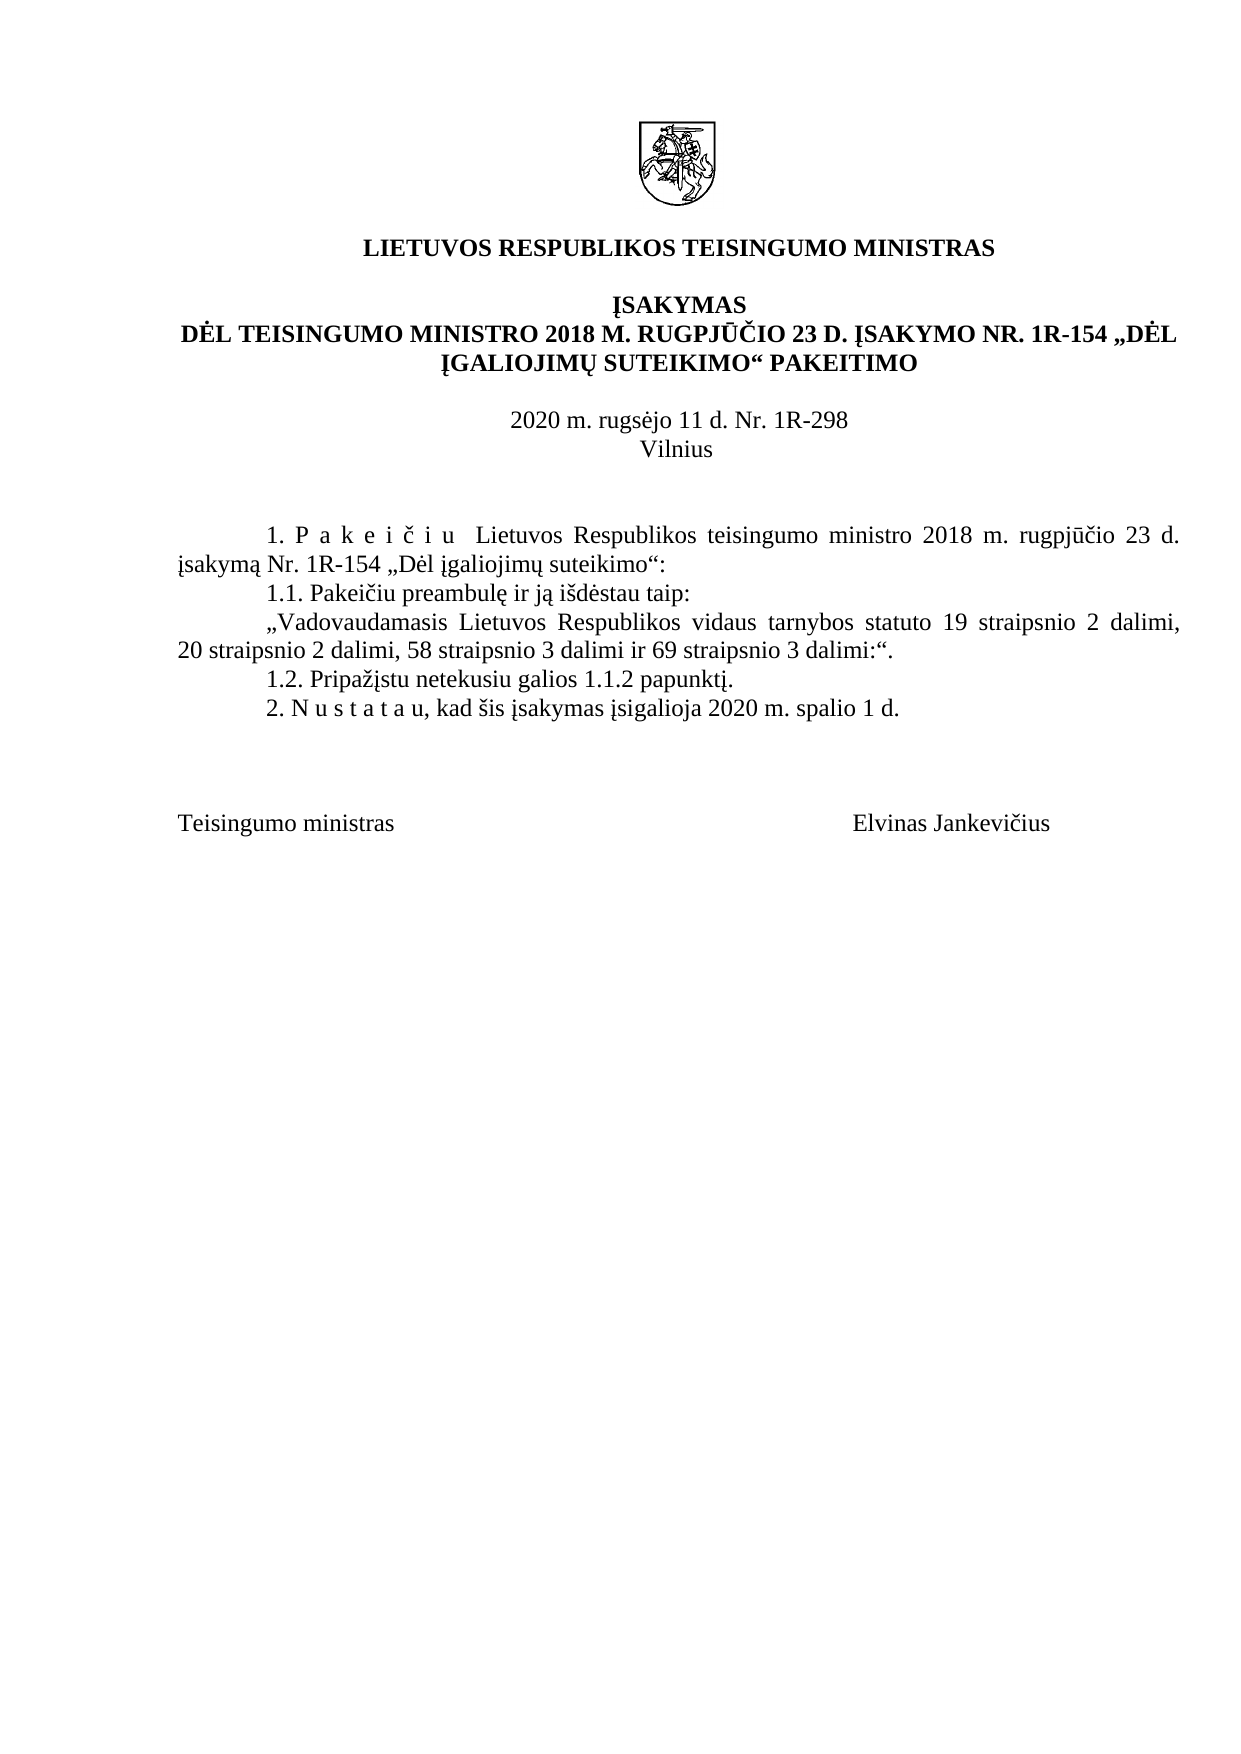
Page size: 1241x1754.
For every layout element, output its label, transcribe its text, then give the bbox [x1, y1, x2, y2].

text „Vadovaudamasis Lietuvos Respublikos vidaus tarnybos statuto 19 straipsnio 2 dalimi, 20 straipsnio 2 dalimi, 58 straipsnio 3 dalimi ir 69 straipsnio 3 dalimi:“. [177, 607, 1181, 664]
text 2020 m. rugsėjo 11 d. Nr. 1R-298 [177, 405, 1181, 434]
text ĮSAKYMAS [177, 290, 1181, 319]
text Vilnius [177, 434, 1181, 463]
text Teisingumo ministras Elvinas Jankevičius [177, 808, 1181, 837]
text LIETUVOS RESPUBLIKOS TEISINGUMO MINISTRAS [177, 233, 1181, 262]
text 1. P a k e i č i u Lietuvos Respublikos teisingumo ministro 2018 m. rugpjūčio 23 d. įsakymą Nr. 1R-154 „Dėl įgaliojimų suteikimo“: [177, 520, 1181, 578]
text 1.1. Pakeičiu preambulę ir ją išdėstau taip: [177, 578, 1181, 607]
text 1.2. Pripažįstu netekusiu galios 1.1.2 papunktį. [177, 664, 1181, 693]
text 2. Nustatau, kad šis įsakymas įsigalioja 2020 m. spalio 1 d. [177, 693, 1181, 722]
text DĖL TEISINGUMO MINISTRO 2018 M. RUGPJŪČIO 23 D. ĮSAKYMO NR. 1R-154 „DĖL ĮGALIOJIMŲ SUTEIKIMO“ PAKEITIMO [177, 319, 1181, 377]
